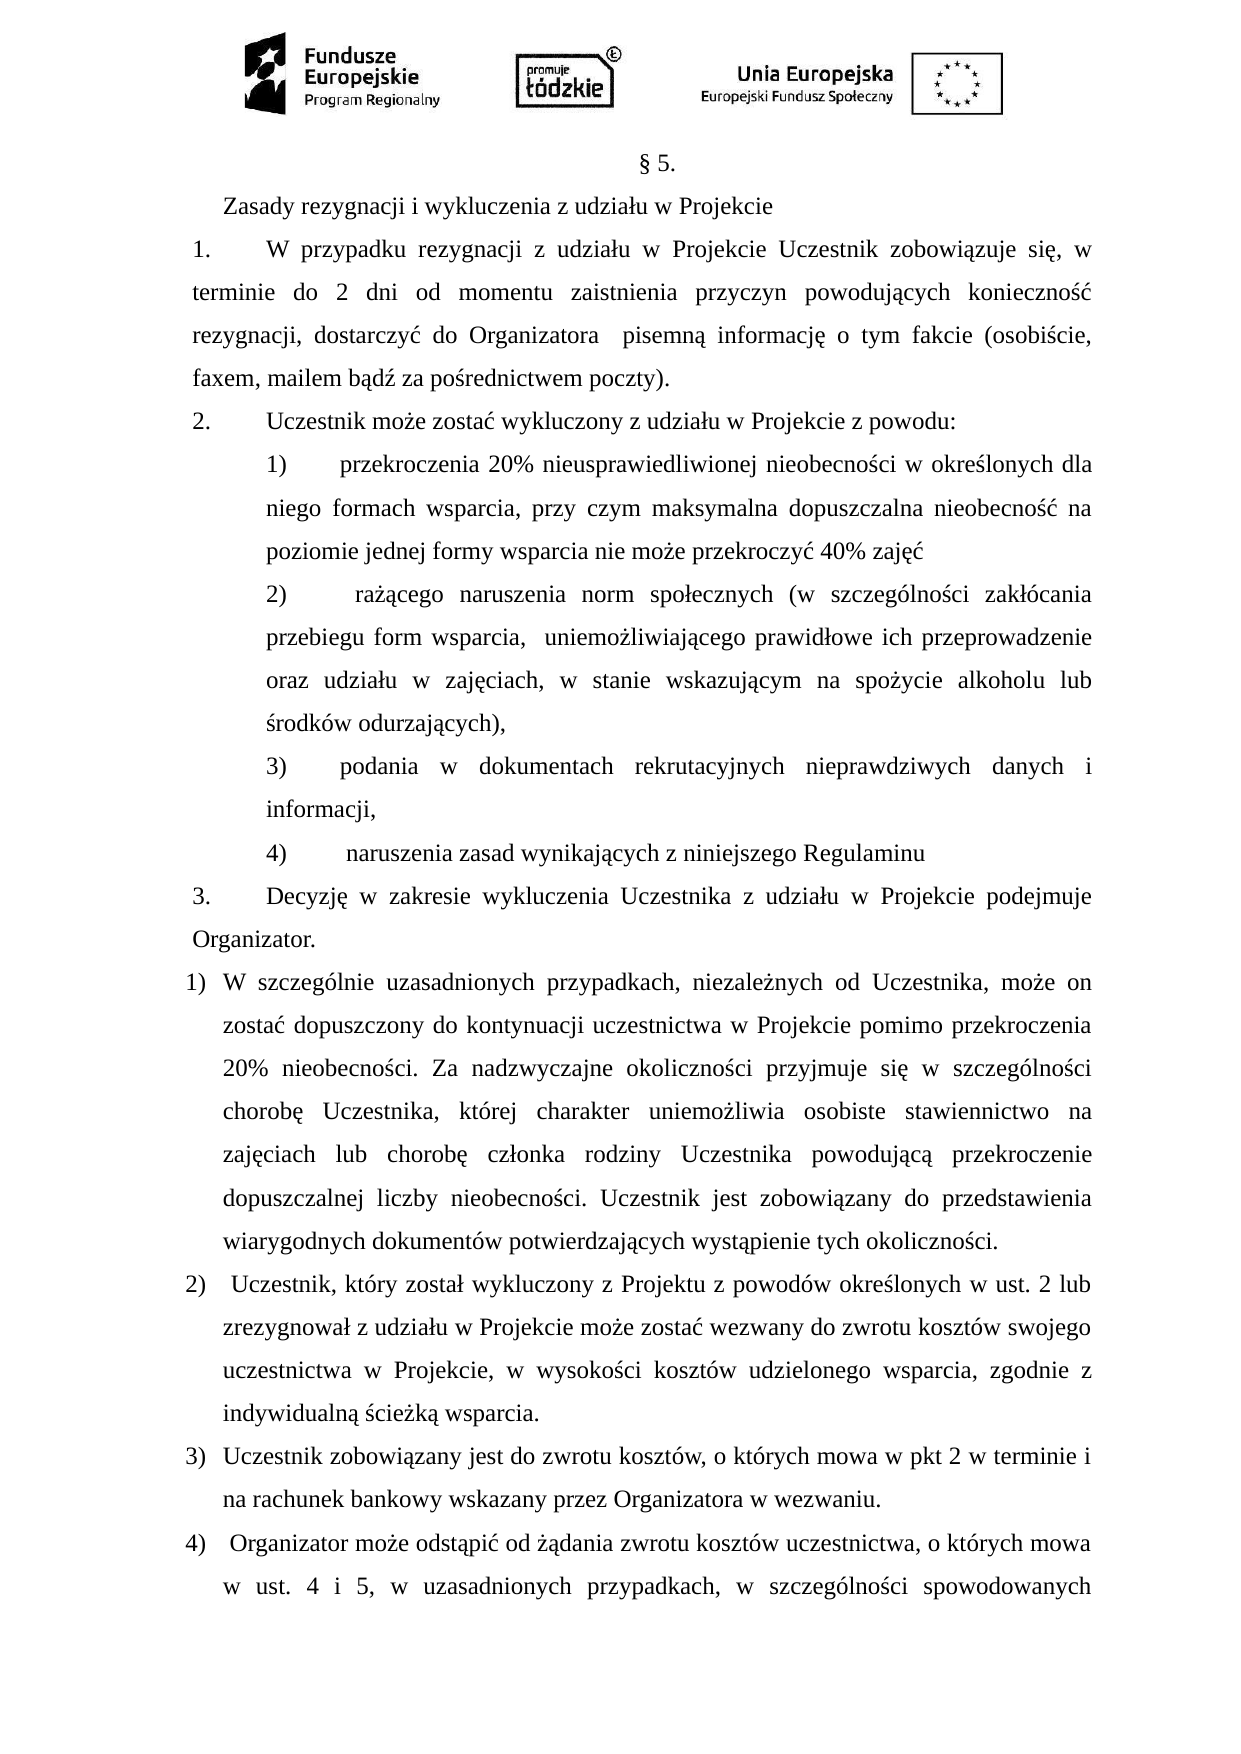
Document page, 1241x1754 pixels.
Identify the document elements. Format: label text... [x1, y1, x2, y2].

text § 5. [221, 148, 1093, 176]
list naruszenia zasad wynikających z niniejszego Regulaminu [266, 838, 1093, 866]
list Uczestnik zobowiązany jest do zwrotu kosztów, o których mowa w pkt 2 w terminie i na rachunek bankowy wskazany przez Organizatora w wezwaniu. [185, 1441, 1093, 1513]
list W szczególnie uzasadnionych przypadkach, niezależnych od Uczestnika, może on zostać dopuszczony do kontynuacji uczestnictwa w Projekcie pomimo przekroczenia 20% nieobecności. Za nadzwyczajne okoliczności przyjmuje się w szczególności chorobę Uczestnika, której charakter uniemożliwia osobiste stawiennictwo na zajęciach lub chorobę członka rodziny Uczestnika powodującą przekroczenie dopuszczalnej liczby nieobecności. Uczestnik jest zobowiązany do przedstawienia wiarygodnych dokumentów potwierdzających wystąpienie tych okoliczności. [185, 967, 1093, 1254]
list Decyzję w zakresie wykluczenia Uczestnika z udziału w Projekcie podejmuje Organizator. [192, 881, 1093, 953]
list Uczestnik może zostać wykluczony z udziału w Projekcie z powodu: [192, 406, 1093, 435]
list Organizator może odstąpić od żądania zwrotu kosztów uczestnictwa, o których mowa w ust. 4 i 5, w uzasadnionych przypadkach, w szczególności spowodowanych [185, 1528, 1093, 1599]
list rażącego naruszenia norm społecznych (w szczególności zakłócania przebiegu form wsparcia, uniemożliwiającego prawidłowe ich przeprowadzenie oraz udziału w zajęciach, w stanie wskazującym na spożycie alkoholu lub środków odurzających), [266, 579, 1093, 737]
list W przypadku rezygnacji z udziału w Projekcie Uczestnik zobowiązuje się, w terminie do 2 dni od momentu zaistnienia przyczyn powodujących konieczność rezygnacji, dostarczyć do Organizatora pisemną informację o tym fakcie (osobiście, faxem, mailem bądź za pośrednictwem poczty). [192, 234, 1093, 392]
list przekroczenia 20% nieusprawiedliwionej nieobecności w określonych dla niego formach wsparcia, przy czym maksymalna dopuszczalna nieobecność na poziomie jednej formy wsparcia nie może przekroczyć 40% zajęć [266, 449, 1093, 564]
text Zasady rezygnacji i wykluczenia z udziału w Projekcie [223, 191, 1093, 219]
list Uczestnik, który został wykluczony z Projektu z powodów określonych w ust. 2 lub zrezygnował z udziału w Projekcie może zostać wezwany do zwrotu kosztów swojego uczestnictwa w Projekcie, w wysokości kosztów udzielonego wsparcia, zgodnie z indywidualną ścieżką wsparcia. [185, 1269, 1093, 1427]
list podania w dokumentach rekrutacyjnych nieprawdziwych danych i informacji, [266, 751, 1093, 823]
